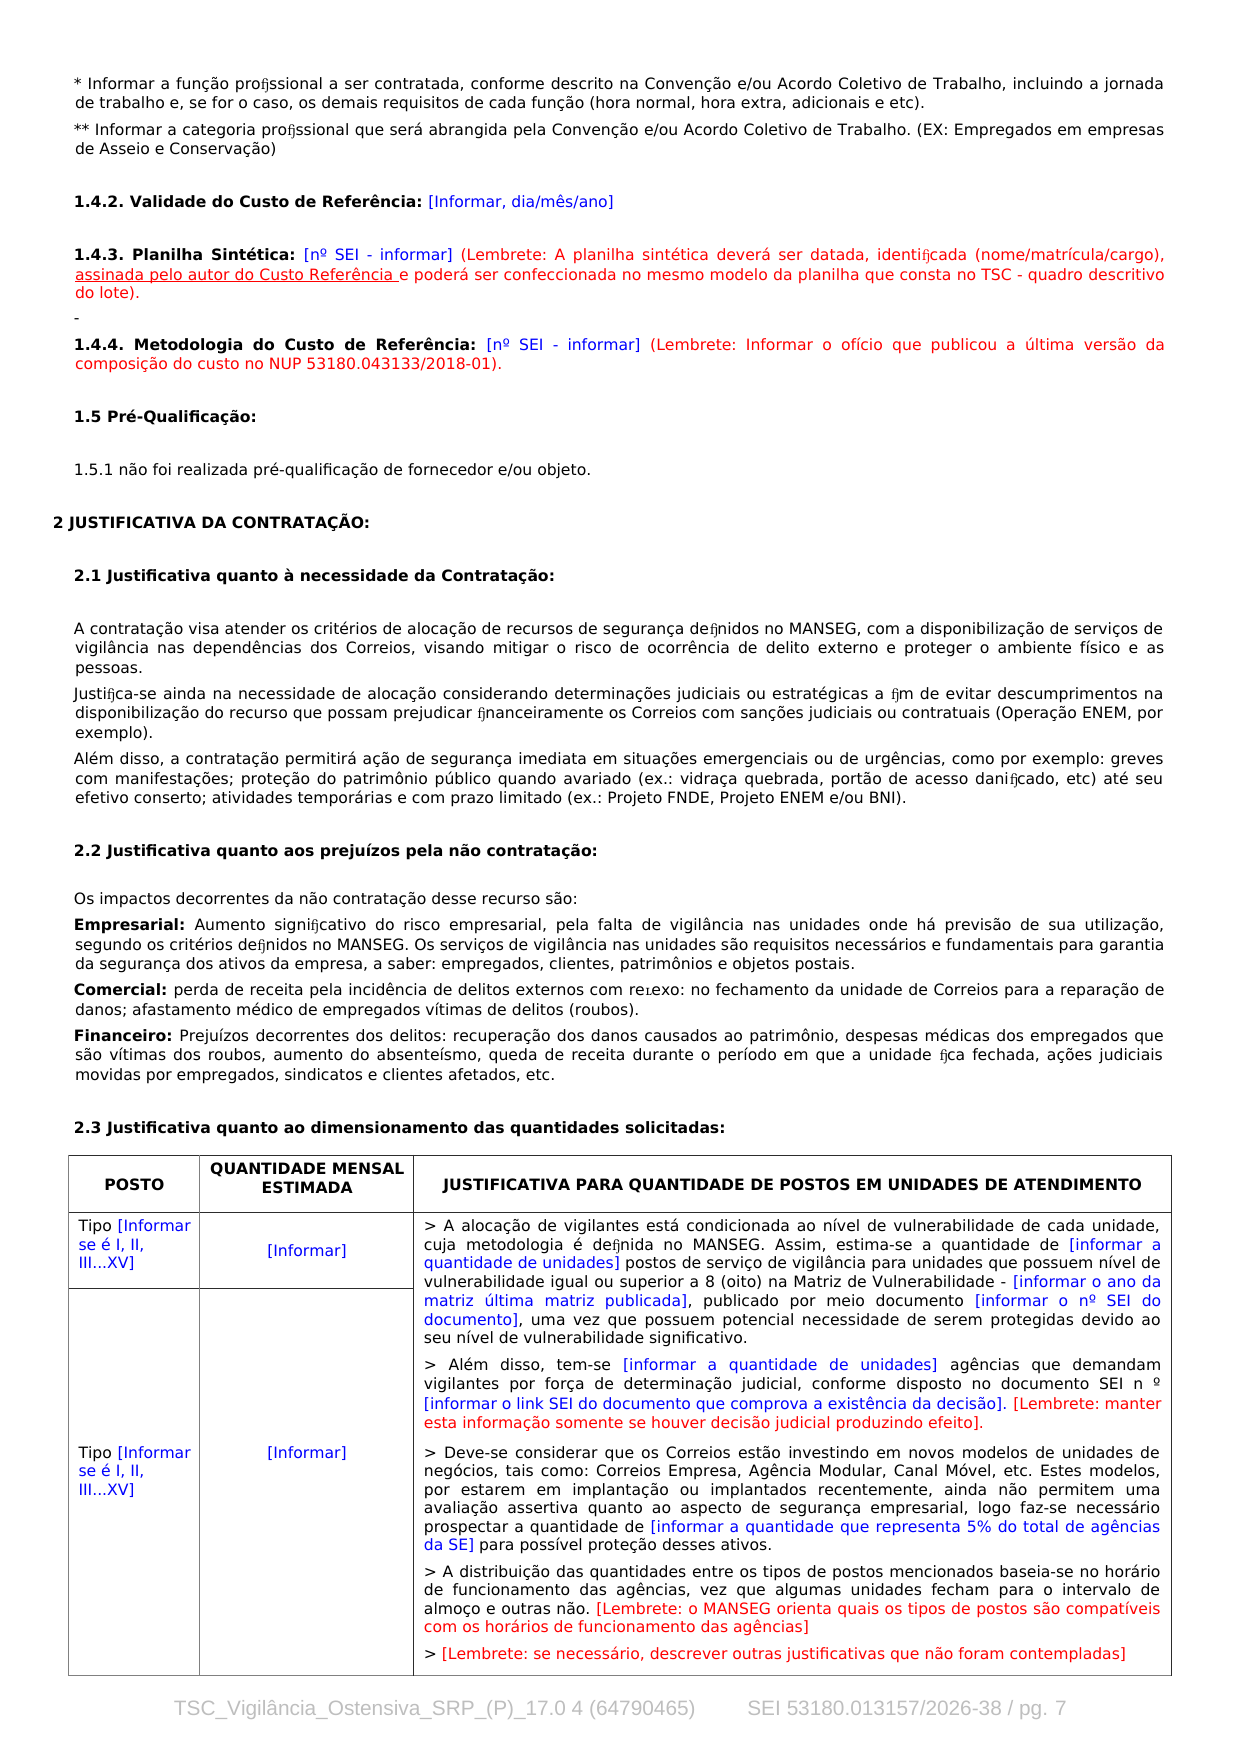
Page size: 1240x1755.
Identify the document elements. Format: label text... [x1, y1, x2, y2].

text Justica-se ainda na necessidade de alocação considerando determinações judiciais ou estratégicas a m de evitar descumprimentos na disponibilização do recurso que possam prejudicar nanceiramente os Correios com sanções judiciais ou contratuais (Operação ENEM, por exemplo). [74, 685, 1166, 742]
text 2.2 Justificativa quanto aos prejuízos pela não contratação: [74, 842, 1184, 860]
table_cell [Informar] [200, 1213, 413, 1287]
text 1.4.4. Metodologia do Custo de Referência: [nº SEI - informar] (Lembrete: Informar o ofício que publicou a última versão da composição do custo no NUP 53180.043133/2018-01). [74, 336, 1166, 373]
text 2.3 Justificativa quanto ao dimensionamento das quantidades solicitadas: [74, 1119, 1184, 1137]
text Empresarial: Aumento signicativo do risco empresarial, pela falta de vigilância nas unidades onde há previsão de sua utilização, segundo os critérios denidos no MANSEG. Os serviços de vigilância nas unidades são requisitos necessários e fundamentais para garantia da segurança dos ativos da empresa, a saber: empregados, clientes, patrimônios e objetos postais. [74, 916, 1166, 973]
text * Informar a função prossional a ser contratada, conforme descrito na Convenção e/ou Acordo Coletivo de Trabalho, incluindo a jornada de trabalho e, se for o caso, os demais requisitos de cada função (hora normal, hora extra, adicionais e etc). [74, 75, 1166, 112]
table_header QUANTIDADE MENSAL ESTIMADA [200, 1156, 413, 1212]
text 1.4.3. Planilha Sintética: [nº SEI - informar] (Lembrete: A planilha sintética deverá ser datada, identicada (nome/matrícula/cargo), assinada pelo autor do Custo Referência e poderá ser confeccionada no mesmo modelo da planilha que consta no TSC - quadro descritivo do lote). [74, 246, 1166, 303]
table_header JUSTIFICATIVA PARA QUANTIDADE DE POSTOS EM UNIDADES DE ATENDIMENTO [414, 1156, 1171, 1212]
table_cell > A alocação de vigilantes está condicionada ao nível de vulnerabilidade de cada unidade, cuja metodologia é denida no MANSEG. Assim, estima-se a quantidade de [informar a quantidade de unidades] postos de serviço de vigilância para unidades que possuem nível de vulnerabilidade igual ou superior a 8 (oito) na Matriz de Vulnerabilidade - [informar o ano da matriz última matriz publicada], publicado por meio documento [informar o nº SEI do documento], uma vez que possuem potencial necessidade de serem protegidas devido ao seu nível de vulnerabilidade significativo. > Além disso, tem-se [informar a quantidade de unidades] agências que demandam vigilantes por força de determinação judicial, conforme disposto no documento SEI n º [informar o link SEI do documento que comprova a existência da decisão]. [Lembrete: manter esta informação somente se houver decisão judicial produzindo efeito]. [414, 1213, 1171, 1439]
table_header POSTO [69, 1156, 199, 1212]
list JUSTIFICATIVA DA CONTRATAÇÃO: [53, 514, 1184, 532]
table_cell [Informar] [200, 1439, 413, 1675]
text 2.1 Justificativa quanto à necessidade da Contratação: [74, 567, 1184, 585]
table_cell [200, 1289, 413, 1439]
text Os impactos decorrentes da não contratação desse recurso são: [74, 890, 1166, 908]
text 1.5 Pré-Qualificação: [74, 408, 1184, 426]
table_cell > Deve-se considerar que os Correios estão investindo em novos modelos de unidades de negócios, tais como: Correios Empresa, Agência Modular, Canal Móvel, etc. Estes modelos, por estarem em implantação ou implantados recentemente, ainda não permitem uma avaliação assertiva quanto ao aspecto de segurança empresarial, logo faz-se necessário prospectar a quantidade de [informar a quantidade que representa 5% do total de agências da SE] para possível proteção desses ativos. > A distribuição das quantidades entre os tipos de postos mencionados baseia-se no horário de funcionamento das agências, vez que algumas unidades fecham para o intervalo de almoço e outras não. [Lembrete: o MANSEG orienta quais os tipos de postos são compatíveis com os horários de funcionamento das agências] > [Lembrete: se necessário, descrever outras justificativas que não foram contempladas] [414, 1439, 1171, 1675]
text Além disso, a contratação permitirá ação de segurança imediata em situações emergenciais ou de urgências, como por exemplo: greves com manifestações; proteção do patrimônio público quando avariado (ex.: vidraça quebrada, portão de acesso danicado, etc) até seu efetivo conserto; atividades temporárias e com prazo limitado (ex.: Projeto FNDE, Projeto ENEM e/ou BNI). [74, 750, 1166, 807]
text Financeiro: Prejuízos decorrentes dos delitos: recuperação dos danos causados ao patrimônio, despesas médicas dos empregados que são vítimas dos roubos, aumento do absenteísmo, queda de receita durante o período em que a unidade ca fechada, ações judiciais movidas por empregados, sindicatos e clientes afetados, etc. [74, 1027, 1166, 1084]
text ** Informar a categoria prossional que será abrangida pela Convenção e/ou Acordo Coletivo de Trabalho. (EX: Empregados em empresas de Asseio e Conservação) [74, 121, 1166, 158]
text A contratação visa atender os critérios de alocação de recursos de segurança denidos no MANSEG, com a disponibilização de serviços de vigilância nas dependências dos Correios, visando mitigar o risco de ocorrência de delito externo e proteger o ambiente físico e as pessoas. [74, 620, 1166, 677]
table_cell Tipo [Informar se é I, II, III...XV] [69, 1439, 199, 1675]
text 1.5.1 não foi realizada pré-qualificação de fornecedor e/ou objeto. [74, 461, 1166, 479]
table_cell [69, 1289, 199, 1439]
text Comercial: perda de receita pela incidência de delitos externos com reexo: no fechamento da unidade de Correios para a reparação de danos; afastamento médico de empregados vítimas de delitos (roubos). [74, 981, 1166, 1019]
text 1.4.2. Validade do Custo de Referência: [Informar, dia/mês/ano] [74, 193, 1184, 211]
table_cell Tipo [Informar se é I, II, III...XV] [69, 1213, 199, 1287]
text - [74, 309, 1166, 327]
